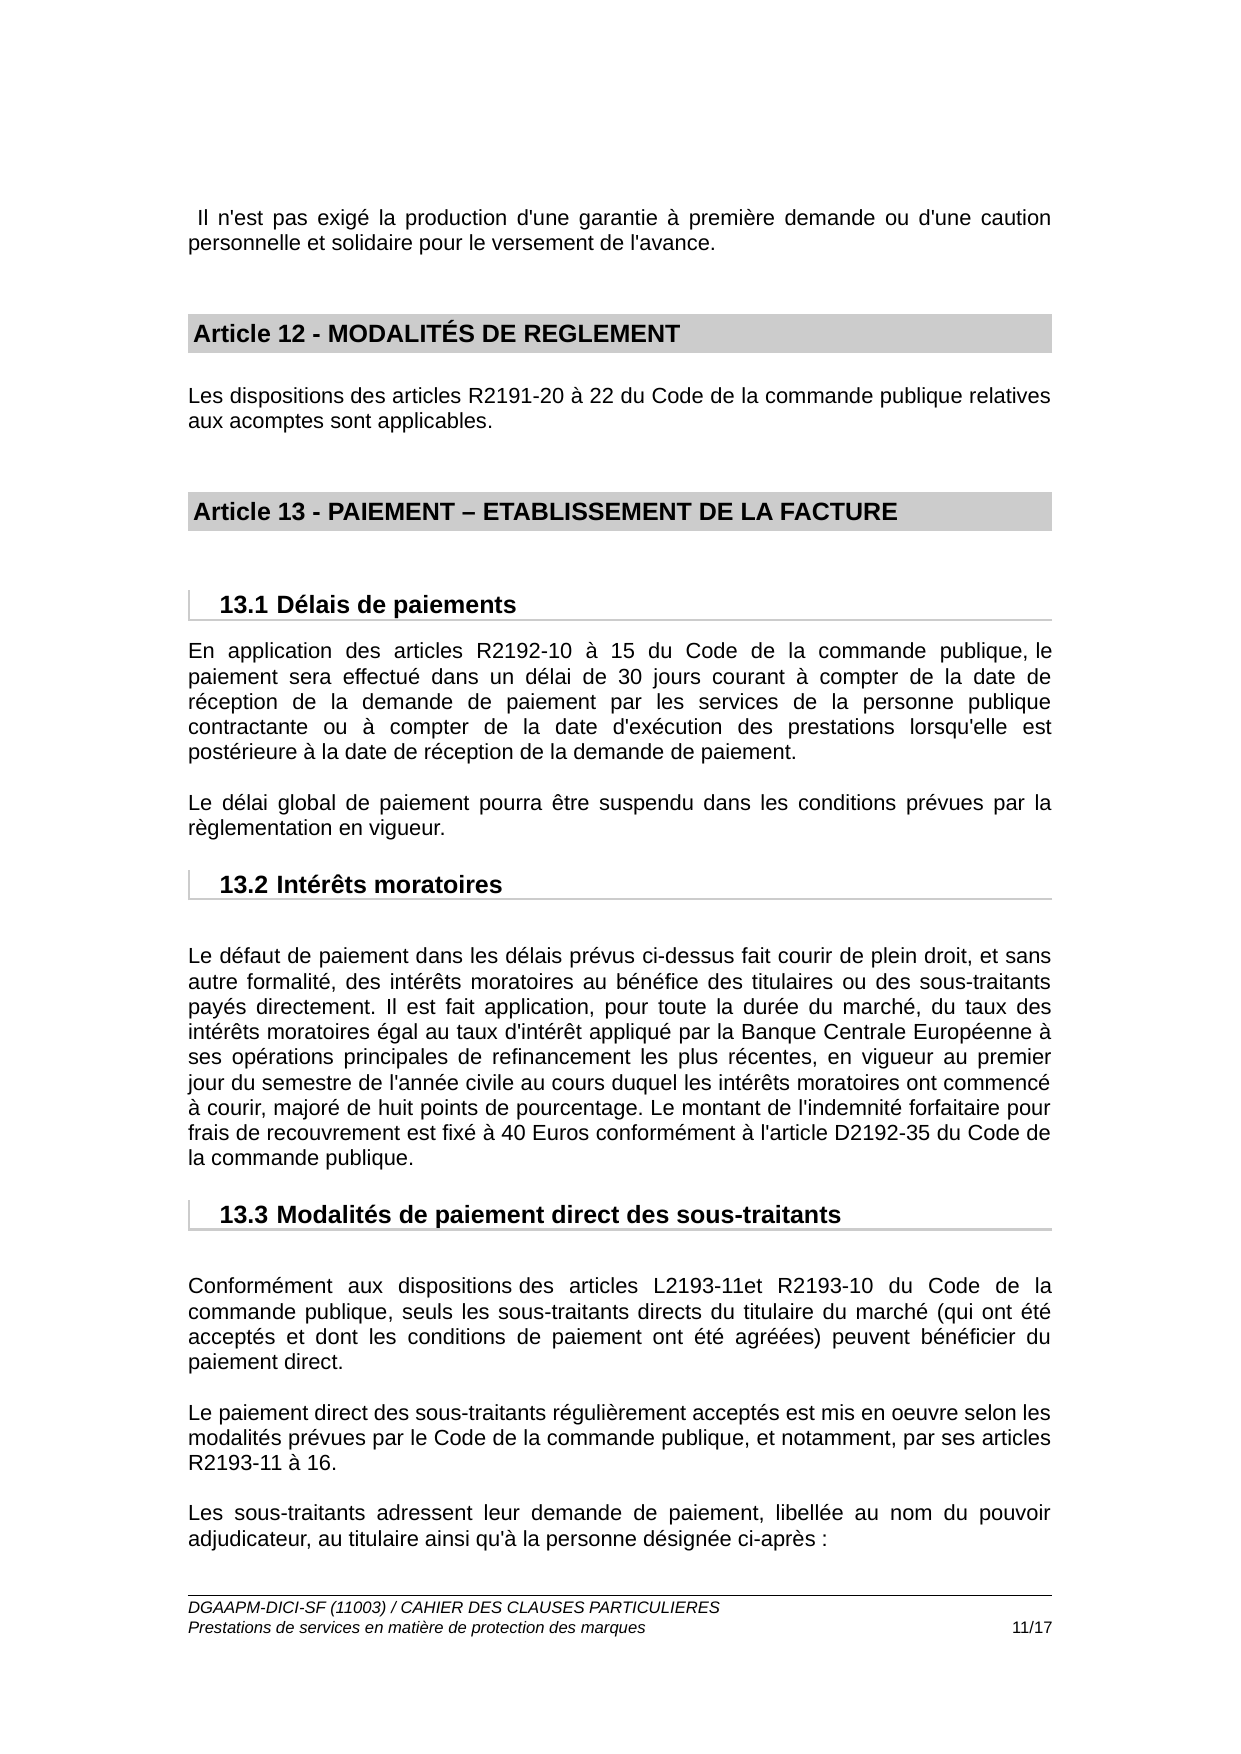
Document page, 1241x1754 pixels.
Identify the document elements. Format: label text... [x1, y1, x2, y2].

subtitle Délais de paiements [190, 590, 1052, 619]
text Le délai global de paiement pourra être suspendu dans les conditions prévues par la règlementation en vigueur. [188, 790, 1052, 840]
subtitle PAIEMENT – ETABLISSEMENT DE LA FACTURE [190, 494, 1050, 529]
text En application des articles R2192-10 à 15 du Code de la commande publique, le paiement sera effectué dans un délai de 30 jours courant à compter de la date de réception de la demande de paiement par les services de la personne publique contractante ou à compter de la date d'exécution des prestations lorsqu'elle est postérieure à la date de réception de la demande de paiement. [188, 638, 1052, 764]
text Le paiement direct des sous-traitants régulièrement acceptés est mis en oeuvre selon les modalités prévues par le Code de la commande publique, et notamment, par ses articles R2193-11 à 16. [188, 1399, 1052, 1475]
text Conformément aux dispositions des articles L2193-11et R2193-10 du Code de la commande publique, seuls les sous-traitants directs du titulaire du marché (qui ont été acceptés et dont les conditions de paiement ont été agréées) peuvent bénéficier du paiement direct. [188, 1273, 1052, 1374]
subtitle Intérêts moratoires [188, 869, 1052, 898]
text Les sous-traitants adressent leur demande de paiement, libellée au nom du pouvoir adjudicateur, au titulaire ainsi qu'à la personne désignée ci-après : [188, 1500, 1052, 1551]
text Le défaut de paiement dans les délais prévus ci-dessus fait courir de plein droit, et sans autre formalité, des intérêts moratoires au bénéfice des titulaires ou des sous-traitants payés directement. Il est fait application, pour toute la durée du marché, du taux des intérêts moratoires égal au taux d'intérêt appliqué par la Banque Centrale Européenne à ses opérations principales de refinancement les plus récentes, en vigueur au premier jour du semestre de l'année civile au cours duquel les intérêts moratoires ont commencé à courir, majoré de huit points de pourcentage. Le montant de l'indemnité forfaitaire pour frais de recouvrement est fixé à 40 Euros conformément à l'article D2192-35 du Code de la commande publique. [188, 943, 1052, 1170]
subtitle MODALITÉS DE REGLEMENT [190, 316, 1050, 351]
text Il n'est pas exigé la production d'une garantie à première demande ou d'une caution personnelle et solidaire pour le versement de l'avance. [188, 204, 1052, 255]
subtitle Modalités de paiement direct des sous-traitants [190, 1200, 1052, 1228]
text Les dispositions des articles R2191-20 à 22 du Code de la commande publique relatives aux acomptes sont applicables. [188, 382, 1052, 433]
